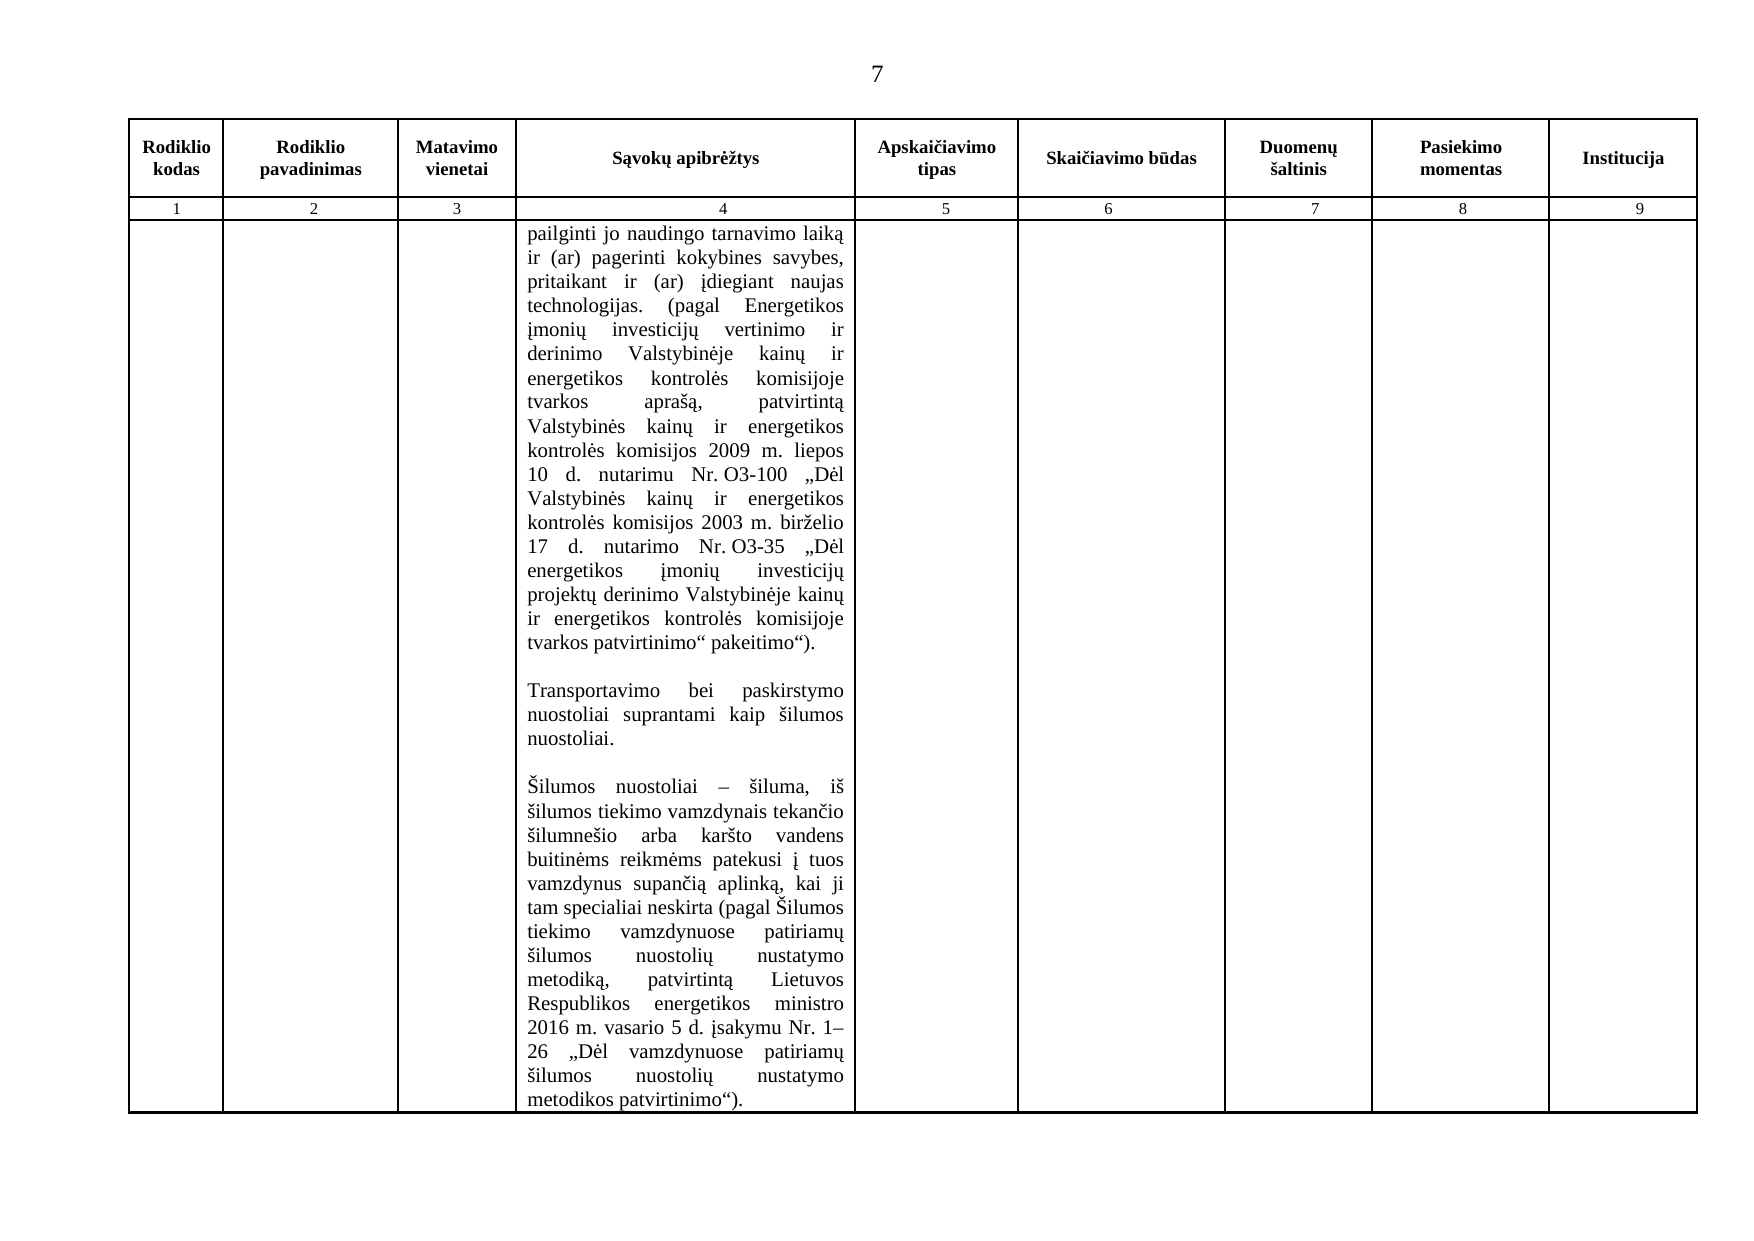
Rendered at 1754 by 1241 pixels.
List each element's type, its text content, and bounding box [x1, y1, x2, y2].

table_cell [130, 221, 222, 1111]
table_cell 5 [856, 198, 1017, 219]
table_header Matavimo vienetai [399, 120, 515, 196]
table_header Rodiklio kodas [130, 120, 222, 196]
table_cell [1373, 221, 1548, 1111]
table_cell [1226, 221, 1371, 1111]
table_header Pasiekimo momentas [1373, 120, 1548, 196]
table_cell 1 [130, 198, 222, 219]
table_cell 8 [1373, 198, 1548, 219]
table_cell 6 [1019, 198, 1224, 219]
table_header Institucija [1550, 120, 1696, 196]
table_cell [1550, 221, 1696, 1111]
table_cell 2 [224, 198, 397, 219]
table_cell pailginti jo naudingo tarnavimo laiką ir (ar) pagerinti kokybines savybes, pritaikant ir (ar) įdiegiant naujas technologijas. (pagal Energetikos įmonių investicijų vertinimo ir derinimo Valstybinėje kainų ir energetikos kontrolės komisijoje tvarkos aprašą, patvirtintą Valstybinės kainų ir energetikos kontrolės komisijos 2009 m. liepos 10 d. nutarimu Nr. O3-100 „Dėl Valstybinės kainų ir energetikos kontrolės komisijos 2003 m. birželio 17 d. nutarimo Nr. O3-35 „Dėl energetikos įmonių investicijų projektų derinimo Valstybinėje kainų ir energetikos kontrolės komisijoje tvarkos patvirtinimo“ pakeitimo“). Transportavimo bei paskirstymo nuostoliai suprantami kaip šilumos nuostoliai. Šilumos nuostoliai – šiluma, iš šilumos tiekimo vamzdynais tekančio šilumnešio arba karšto vandens buitinėms reikmėms patekusi į tuos vamzdynus supančią aplinką, kai ji tam specialiai neskirta (pagal Šilumos tiekimo vamzdynuose patiriamų šilumos nuostolių nustatymo metodiką, patvirtintą Lietuvos Respublikos energetikos ministro 2016 m. vasario 5 d. įsakymu Nr. 1–26 „Dėl vamzdynuose patiriamų šilumos nuostolių nustatymo metodikos patvirtinimo“). [517, 221, 854, 1111]
table_header Apskaičiavimo tipas [856, 120, 1017, 196]
table_cell [1019, 221, 1224, 1111]
table_cell [224, 221, 397, 1111]
table_cell 7 [1226, 198, 1371, 219]
table_header Sąvokų apibrėžtys [517, 120, 854, 196]
table_cell 3 [399, 198, 515, 219]
table_cell 4 [517, 198, 854, 219]
table_header Rodiklio pavadinimas [224, 120, 397, 196]
table_cell [856, 221, 1017, 1111]
table_header Skaičiavimo būdas [1019, 120, 1224, 196]
table_header Duomenų šaltinis [1226, 120, 1371, 196]
table_cell 9 [1550, 198, 1696, 219]
table_cell [399, 221, 515, 1111]
